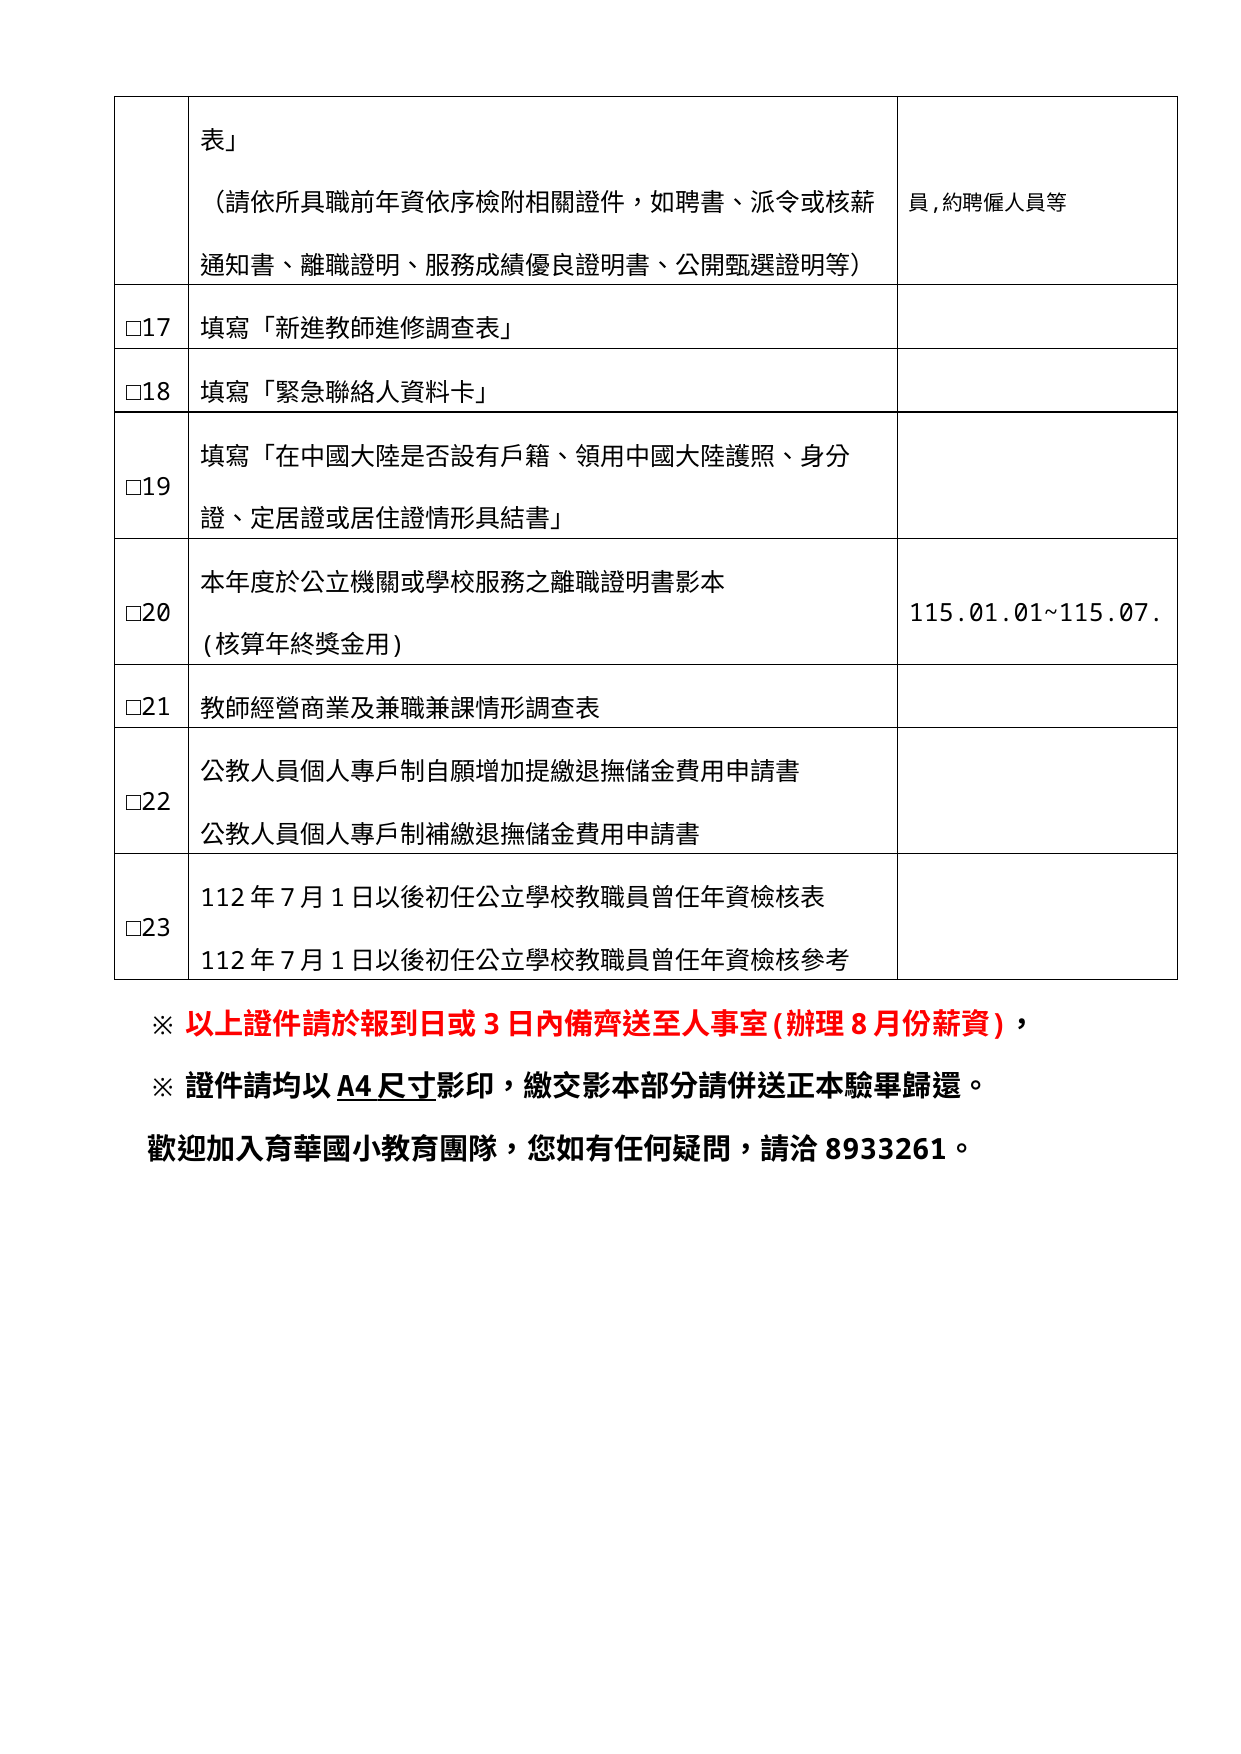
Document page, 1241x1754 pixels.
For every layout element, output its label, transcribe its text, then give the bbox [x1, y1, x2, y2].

table_cell [898, 413, 1177, 537]
text 歡迎加入育華國小教育團隊，您如有任何疑問，請洽8933261。 [148, 1105, 1092, 1168]
table_cell □20 [115, 539, 188, 663]
table_cell 填寫「緊急聯絡人資料卡」 [189, 349, 897, 411]
table_cell [898, 728, 1177, 853]
table_cell [898, 854, 1177, 979]
table_cell 填寫「新進教師進修調查表」 [189, 285, 897, 348]
list 證件請均以A4尺寸影印，繳交影本部分請併送正本驗畢歸還。 [148, 1043, 1092, 1105]
table_cell 教師經營商業及兼職兼課情形調查表 [189, 665, 897, 727]
table_cell □17 [115, 285, 188, 348]
table_cell □21 [115, 665, 188, 727]
table_cell □22 [115, 728, 188, 853]
table_cell 115.01.01~115.07. [898, 539, 1177, 663]
table_cell 表」 （請依所具職前年資依序檢附相關證件，如聘書、派令或核薪通知書、離職證明、服務成績優良證明書、公開甄選證明等） [189, 97, 897, 284]
table_cell 員,約聘僱人員等 [898, 97, 1177, 284]
table_cell 本年度於公立機關或學校服務之離職證明書影本 (核算年終獎金用) [189, 539, 897, 663]
table_cell 公教人員個人專戶制自願增加提繳退撫儲金費用申請書 公教人員個人專戶制補繳退撫儲金費用申請書 [189, 728, 897, 853]
table_cell 112年7月1日以後初任公立學校教職員曾任年資檢核表 112年7月1日以後初任公立學校教職員曾任年資檢核參考 [189, 854, 897, 979]
table_cell 填寫「在中國大陸是否設有戶籍、領用中國大陸護照、身分證、定居證或居住證情形具結書」 [189, 413, 897, 537]
table_cell □19 [115, 413, 188, 537]
table_cell [115, 97, 188, 284]
table_cell □23 [115, 854, 188, 979]
table_cell [898, 349, 1177, 411]
table_cell [898, 665, 1177, 727]
table_cell [898, 285, 1177, 348]
table_cell □18 [115, 349, 188, 411]
list 以上證件請於報到日或3日內備齊送至人事室(辦理8月份薪資)， [148, 980, 1092, 1043]
